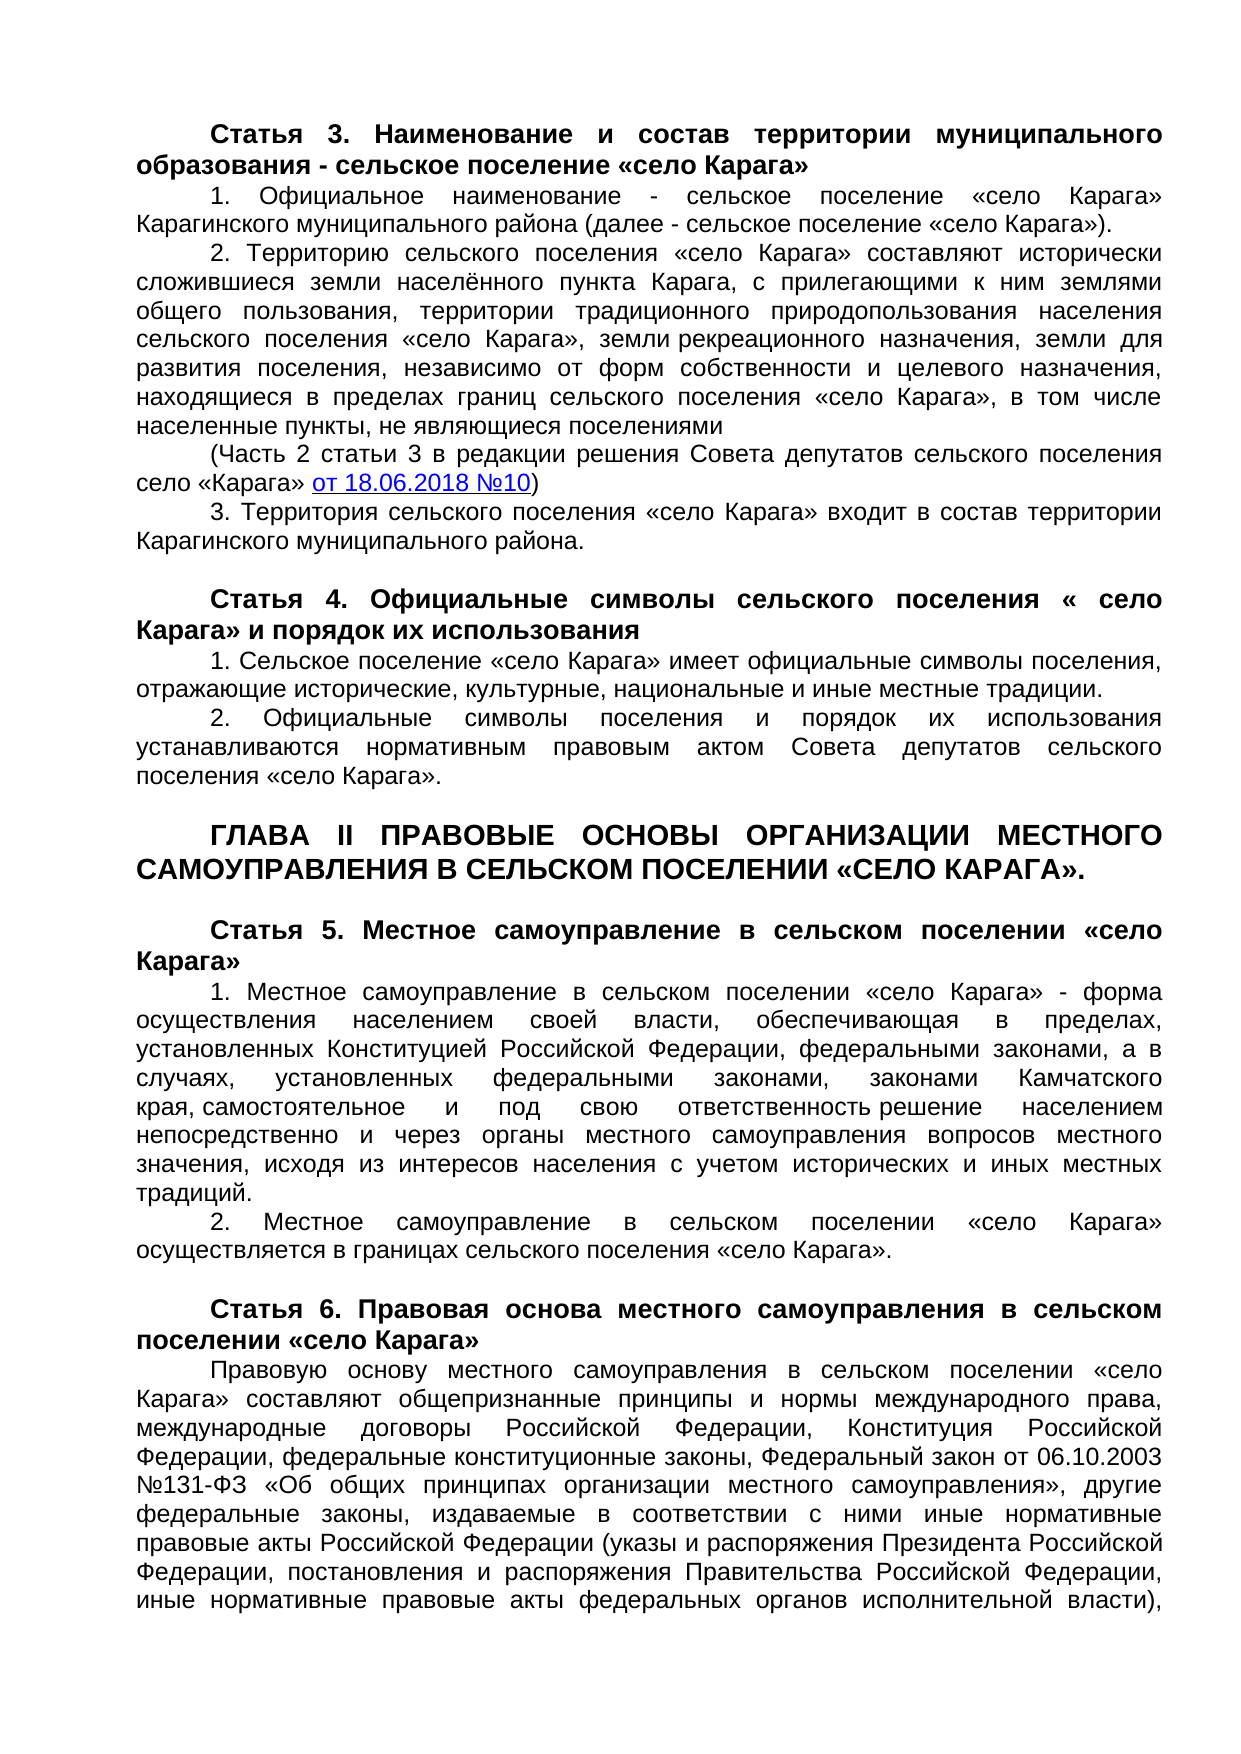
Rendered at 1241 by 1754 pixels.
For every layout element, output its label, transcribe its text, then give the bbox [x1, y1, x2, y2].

text 2. Официальные символы поселения и порядок их использования устанавливаются нормативным правовым актом Совета депутатов сельского поселения «село Карага». [136, 703, 1163, 789]
text Статья 6. Правовая основа местного самоуправления в сельском поселении «село Карага» [136, 1293, 1163, 1355]
text 2. Территорию сельского поселения «село Карага» составляют исторически сложившиеся земли населённого пункта Карага, с прилегающими к ним землями общего пользования, территории традиционного природопользования населения сельского поселения «село Карага», земли рекреационного назначения, земли для развития поселения, независимо от форм собственности и целевого назначения, находящиеся в пределах границ сельского поселения «село Карага», в том числе населенные пункты, не являющиеся поселениями [136, 238, 1163, 439]
text (Часть 2 статьи 3 в редакции решения Совета депутатов сельского поселения село «Карага» от 18.06.2018 №10) [136, 439, 1163, 497]
text 3. Территория сельского поселения «село Карага» входит в состав территории Карагинского муниципального района. [136, 497, 1163, 554]
text Статья 4. Официальные символы сельского поселения « село Карага» и порядок их использования [136, 583, 1163, 646]
text 1. Официальное наименование - сельское поселение «село Карага» Карагинского муниципального района (далее - сельское поселение «село Карага»). [136, 181, 1163, 238]
text 1. Местное самоуправление в сельском поселении «село Карага» - форма осуществления населением своей власти, обеспечивающая в пределах, установленных Конституцией Российской Федерации, федеральными законами, а в случаях, установленных федеральными законами, законами Камчатского края, самостоятельное и под свою ответственность решение населением непосредственно и через органы местного самоуправления вопросов местного значения, исходя из интересов населения с учетом исторических и иных местных традиций. [136, 976, 1163, 1206]
text Статья 5. Местное самоуправление в сельском поселении «село Карага» [136, 914, 1163, 976]
text ГЛАВА II ПРАВОВЫЕ ОСНОВЫ ОРГАНИЗАЦИИ МЕСТНОГО САМОУПРАВЛЕНИЯ В СЕЛЬСКОМ ПОСЕЛЕНИИ «СЕЛО КАРАГА». [136, 818, 1163, 885]
text 1. Сельское поселение «село Карага» имеет официальные символы поселения, отражающие исторические, культурные, национальные и иные местные традиции. [136, 646, 1163, 703]
text Правовую основу местного самоуправления в сельском поселении «село Карага» составляют общепризнанные принципы и нормы международного права, международные договоры Российской Федерации, Конституция Российской Федерации, федеральные конституционные законы, Федеральный закон от 06.10.2003 №131-ФЗ «Об общих принципах организации местного самоуправления», другие федеральные законы, издаваемые в соответствии с ними иные нормативные правовые акты Российской Федерации (указы и распоряжения Президента Российской Федерации, постановления и распоряжения Правительства Российской Федерации, иные нормативные правовые акты федеральных органов исполнительной власти), [136, 1355, 1163, 1614]
text Статья 3. Наименование и состав территории муниципального образования - сельское поселение «село Карага» [136, 118, 1163, 181]
text 2. Местное самоуправление в сельском поселении «село Карага» осуществляется в границах сельского поселения «село Карага». [136, 1206, 1163, 1264]
